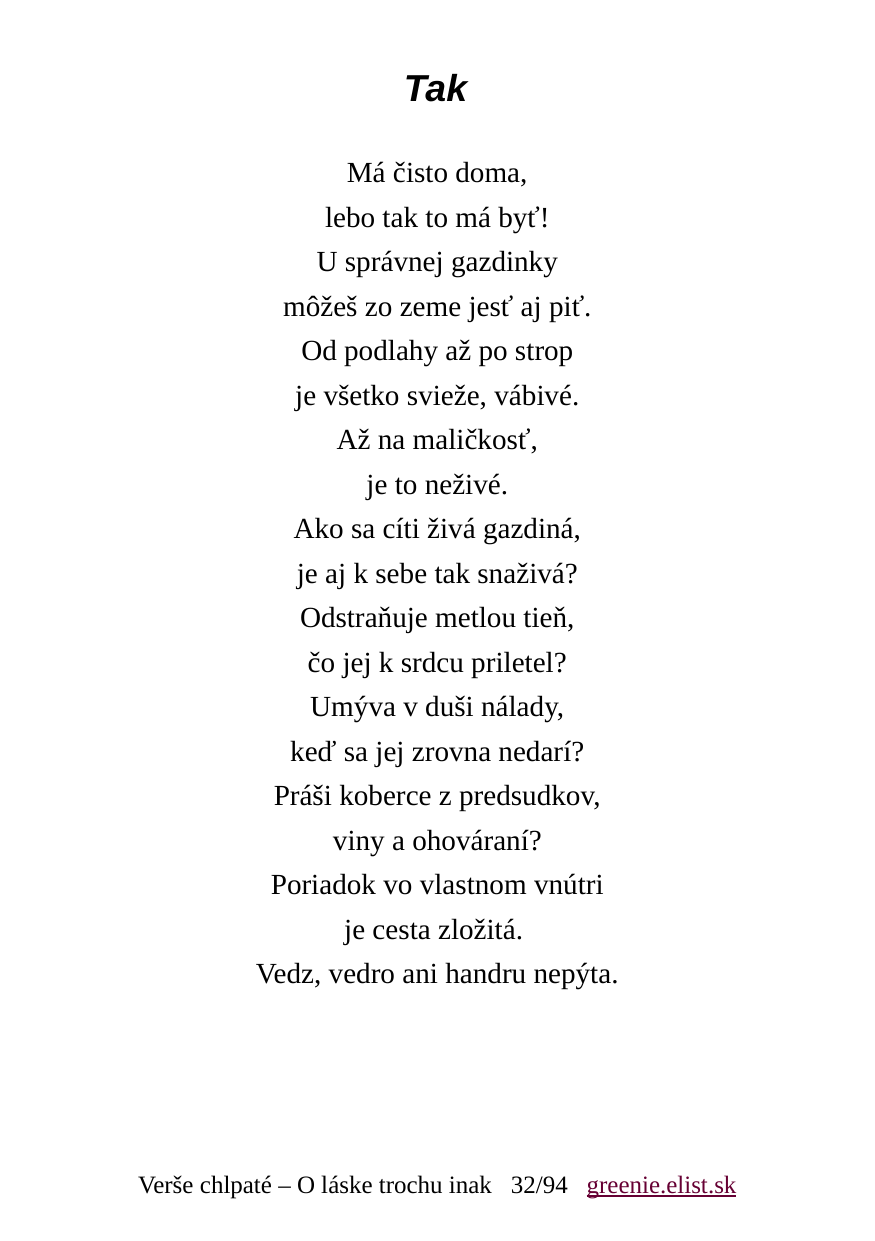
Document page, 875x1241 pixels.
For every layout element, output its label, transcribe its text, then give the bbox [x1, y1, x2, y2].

subtitle Tak [41, 66, 833, 109]
text Vedz, vedro ani handru nepýta. [41, 956, 833, 990]
text je to neživé. [41, 467, 833, 501]
text lebo tak to má byť! [41, 200, 833, 234]
text keď sa jej zrovna nedarí? [41, 734, 833, 767]
text viny a ohováraní? [41, 823, 833, 856]
text Poriadok vo vlastnom vnútri [41, 867, 833, 901]
text Umýva v duši nálady, [41, 689, 833, 723]
text Až na maličkosť, [41, 422, 833, 456]
text Práši koberce z predsudkov, [41, 778, 833, 812]
text Odstraňuje metlou tieň, [41, 600, 833, 634]
text Ako sa cíti živá gazdiná, [41, 511, 833, 545]
text Má čisto doma, [41, 156, 833, 189]
text Od podlahy až po strop [41, 333, 833, 367]
text čo jej k srdcu priletel? [41, 645, 833, 678]
text je všetko svieže, vábivé. [41, 378, 833, 412]
text môžeš zo zeme jesť aj piť. [41, 289, 833, 323]
text je cesta zložitá. [41, 912, 833, 945]
text je aj k sebe tak snaživá? [41, 556, 833, 589]
text U správnej gazdinky [41, 244, 833, 278]
